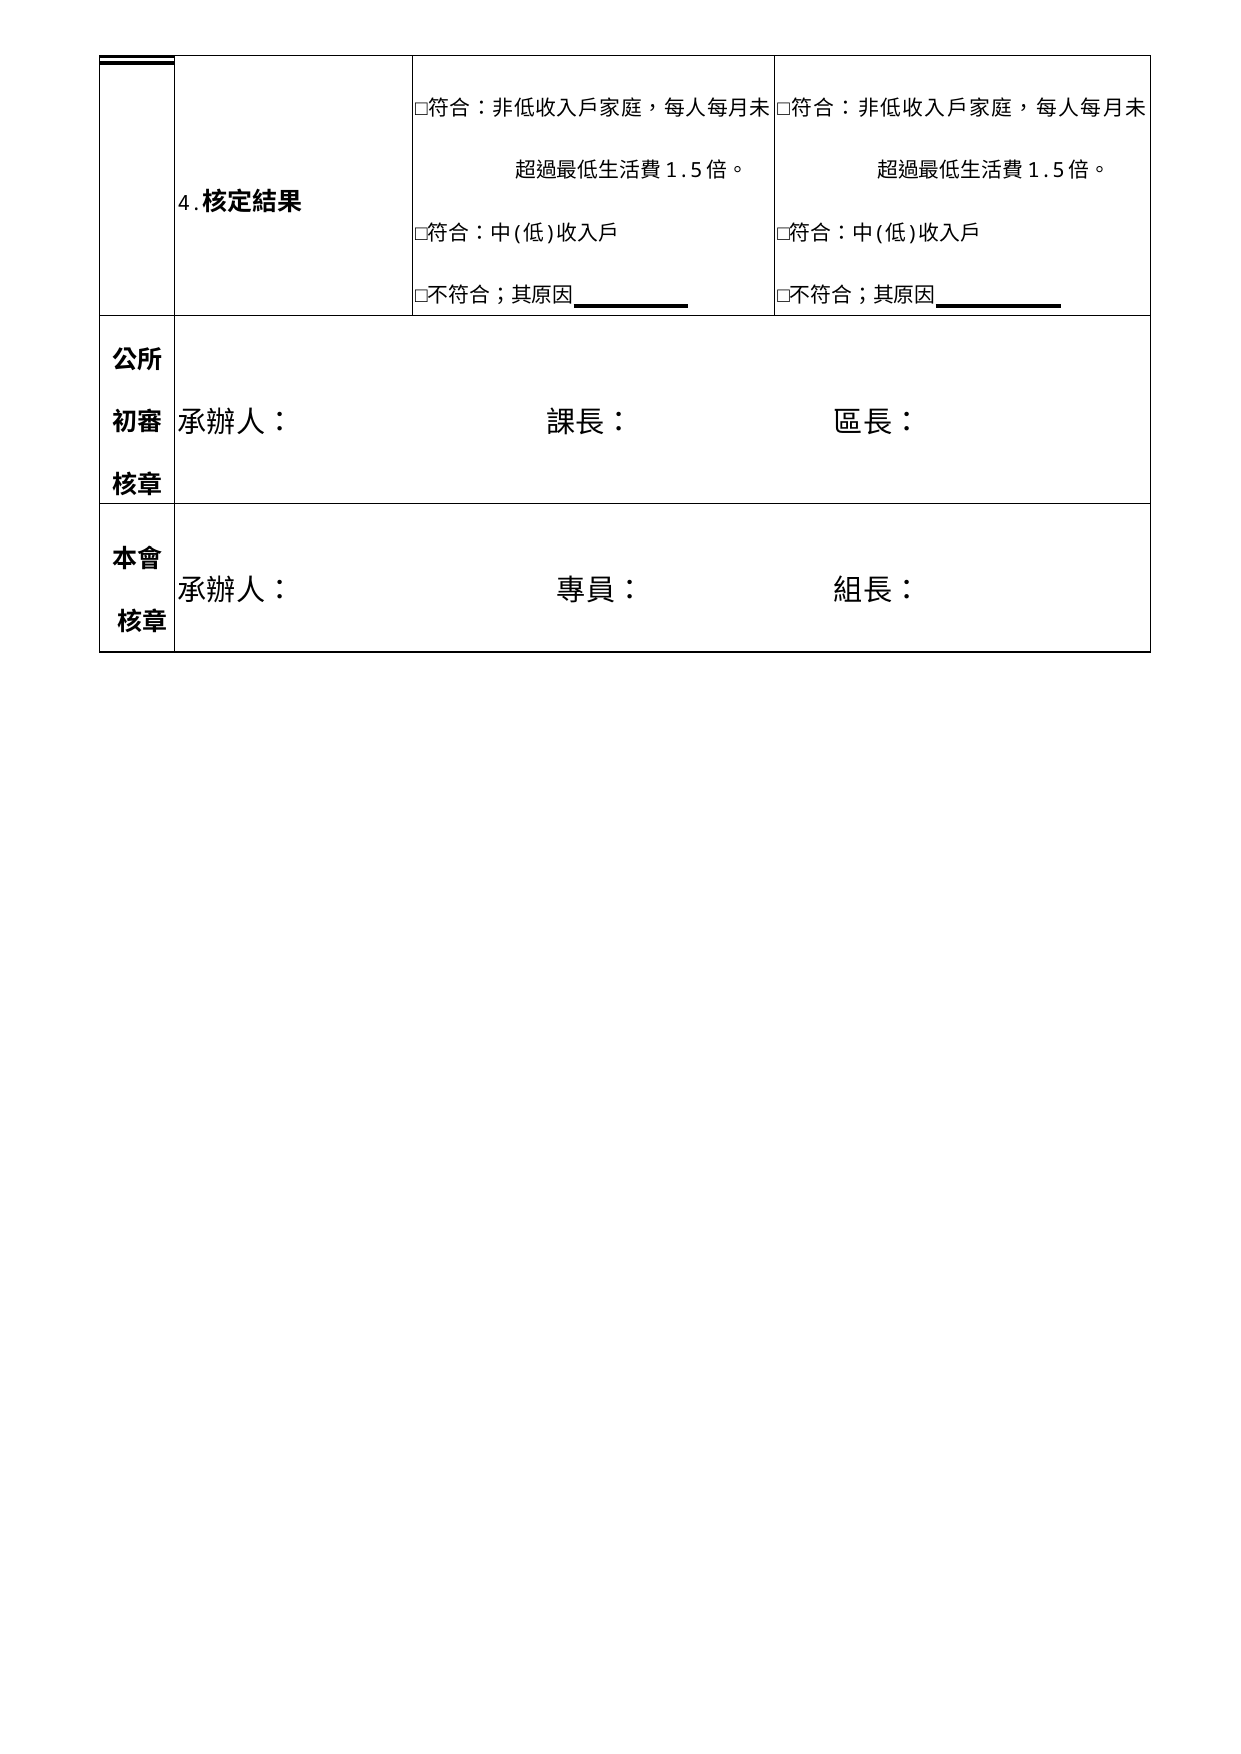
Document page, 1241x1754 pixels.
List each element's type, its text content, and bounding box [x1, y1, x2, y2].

table_cell 本會 核章 [100, 504, 174, 651]
table_cell □符合：非低收入戶家庭，每人每月未 超過最低生活費1.5倍。 □符合：中(低)收入戶 □不符合；其原因 [775, 56, 1150, 314]
table_cell 公所 初審 核章 [100, 316, 174, 503]
table_cell 承辦人： 專員： 組長： [175, 504, 1150, 651]
table_cell 4.核定結果 [175, 56, 412, 314]
table_cell [100, 65, 174, 314]
table_cell □符合：非低收入戶家庭，每人每月未 超過最低生活費1.5倍。 □符合：中(低)收入戶 □不符合；其原因 [413, 56, 774, 314]
table_cell 承辦人： 課長： 區長： [175, 316, 1150, 503]
